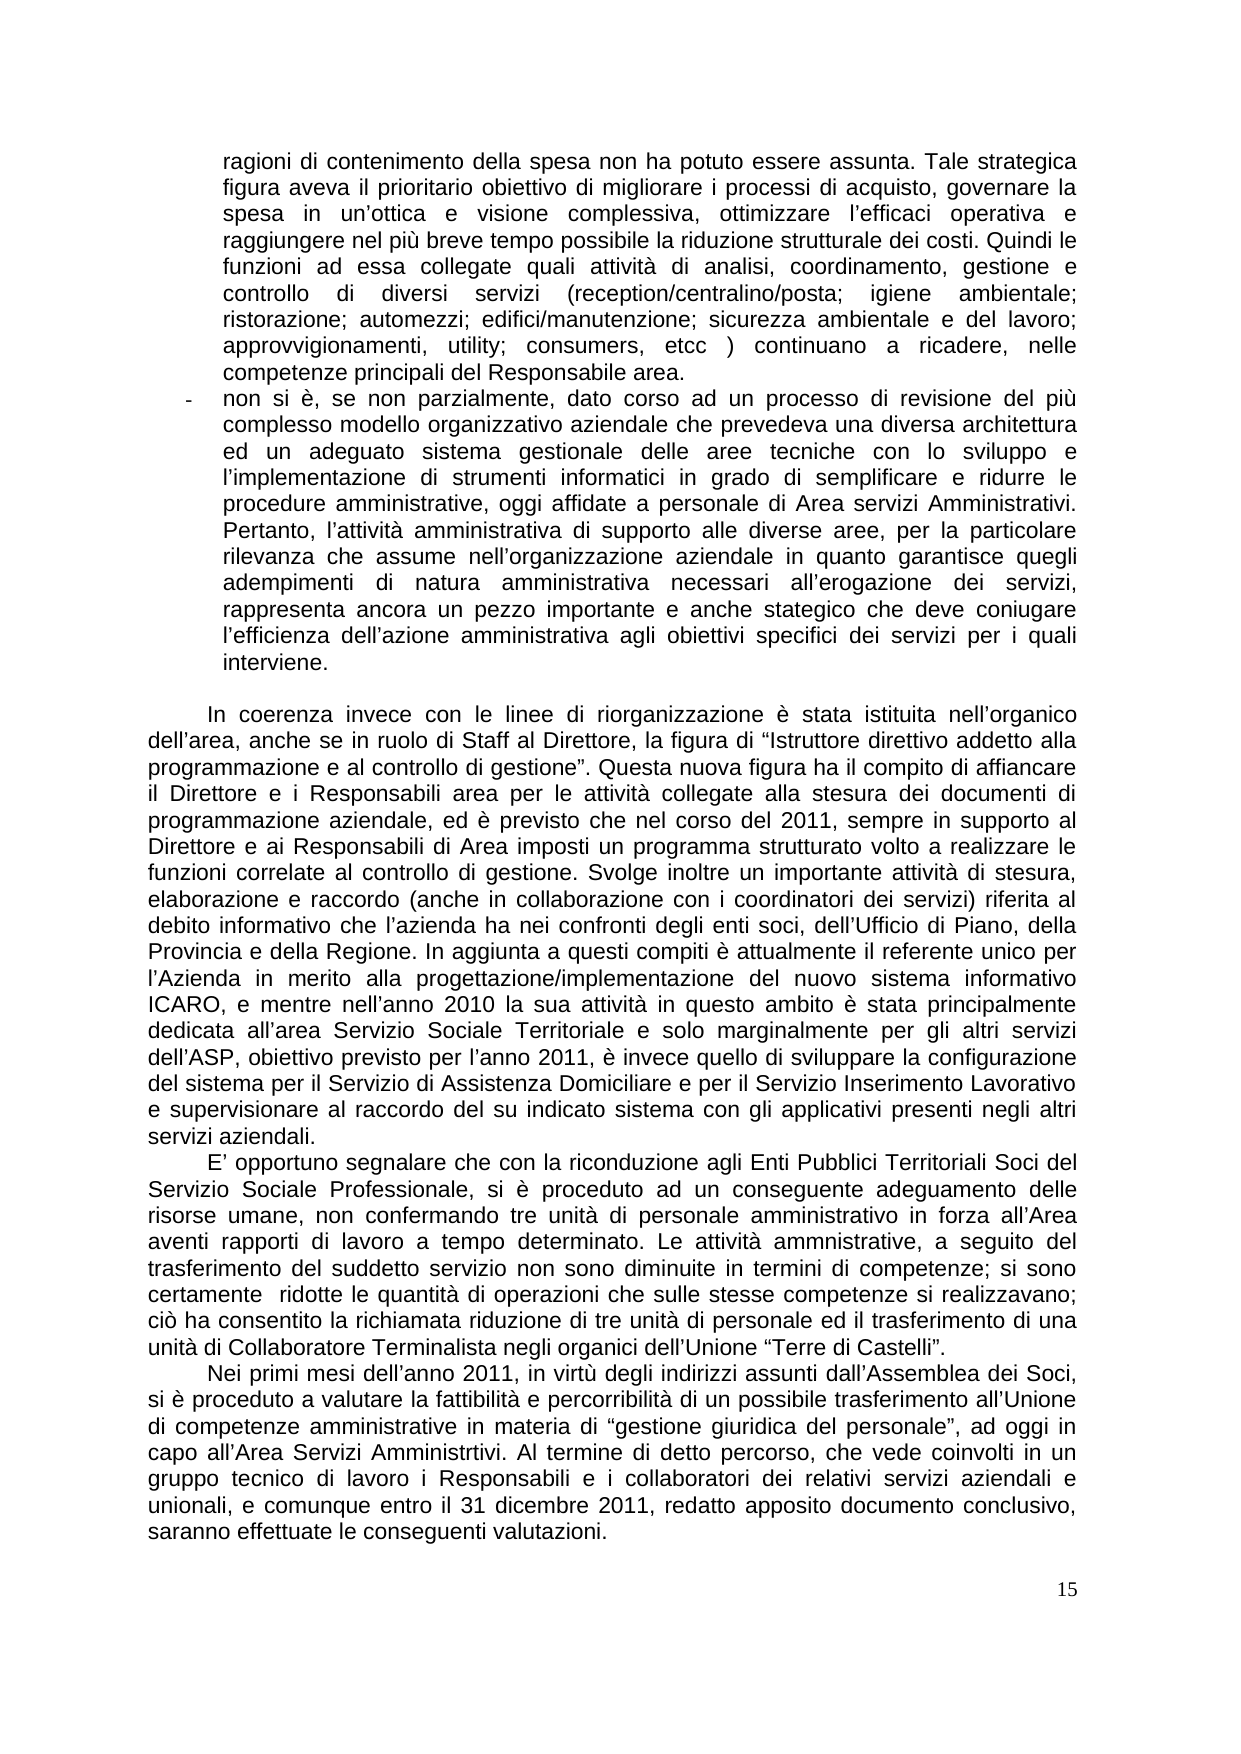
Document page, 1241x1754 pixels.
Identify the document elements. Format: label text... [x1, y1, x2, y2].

list non si è, se non parzialmente, dato corso ad un processo di revisione del più complesso modello organizzativo aziendale che prevedeva una diversa architettura ed un adeguato sistema gestionale delle aree tecniche con lo sviluppo e l’implementazione di strumenti informatici in grado di semplificare e ridurre le procedure amministrative, oggi affidate a personale di Area servizi Amministrativi. Pertanto, l’attività amministrativa di supporto alle diverse aree, per la particolare rilevanza che assume nell’organizzazione aziendale in quanto garantisce quegli adempimenti di natura amministrativa necessari all’erogazione dei servizi, rappresenta ancora un pezzo importante e anche stategico che deve coniugare l’efficienza dell’azione amministrativa agli obiettivi specifici dei servizi per i quali interviene. [185, 385, 1078, 675]
text In coerenza invece con le linee di riorganizzazione è stata istituita nell’organico dell’area, anche se in ruolo di Staff al Direttore, la figura di “Istruttore direttivo addetto alla programmazione e al controllo di gestione”. Questa nuova figura ha il compito di affiancare il Direttore e i Responsabili area per le attività collegate alla stesura dei documenti di programmazione aziendale, ed è previsto che nel corso del 2011, sempre in supporto al Direttore e ai Responsabili di Area imposti un programma strutturato volto a realizzare le funzioni correlate al controllo di gestione. Svolge inoltre un importante attività di stesura, elaborazione e raccordo (anche in collaborazione con i coordinatori dei servizi) riferita al debito informativo che l’azienda ha nei confronti degli enti soci, dell’Ufficio di Piano, della Provincia e della Regione. In aggiunta a questi compiti è attualmente il referente unico per l’Azienda in merito alla progettazione/implementazione del nuovo sistema informativo ICARO, e mentre nell’anno 2010 la sua attività in questo ambito è stata principalmente dedicata all’area Servizio Sociale Territoriale e solo marginalmente per gli altri servizi dell’ASP, obiettivo previsto per l’anno 2011, è invece quello di sviluppare la configurazione del sistema per il Servizio di Assistenza Domiciliare e per il Servizio Inserimento Lavorativo e supervisionare al raccordo del su indicato sistema con gli applicativi presenti negli altri servizi aziendali. [148, 701, 1078, 1149]
text E’ opportuno segnalare che con la riconduzione agli Enti Pubblici Territoriali Soci del Servizio Sociale Professionale, si è proceduto ad un conseguente adeguamento delle risorse umane, non confermando tre unità di personale amministrativo in forza all’Area aventi rapporti di lavoro a tempo determinato. Le attività ammnistrative, a seguito del trasferimento del suddetto servizio non sono diminuite in termini di competenze; si sono certamente ridotte le quantità di operazioni che sulle stesse competenze si realizzavano; ciò ha consentito la richiamata riduzione di tre unità di personale ed il trasferimento di una unità di Collaboratore Terminalista negli organici dell’Unione “Terre di Castelli”. [148, 1149, 1078, 1360]
text Nei primi mesi dell’anno 2011, in virtù degli indirizzi assunti dall’Assemblea dei Soci, si è proceduto a valutare la fattibilità e percorribilità di un possibile trasferimento all’Unione di competenze amministrative in materia di “gestione giuridica del personale”, ad oggi in capo all’Area Servizi Amministrtivi. Al termine di detto percorso, che vede coinvolti in un gruppo tecnico di lavoro i Responsabili e i collaboratori dei relativi servizi aziendali e unionali, e comunque entro il 31 dicembre 2011, redatto apposito documento conclusivo, saranno effettuate le conseguenti valutazioni. [148, 1360, 1078, 1544]
list ragioni di contenimento della spesa non ha potuto essere assunta. Tale strategica figura aveva il prioritario obiettivo di migliorare i processi di acquisto, governare la spesa in un’ottica e visione complessiva, ottimizzare l’efficaci operativa e raggiungere nel più breve tempo possibile la riduzione strutturale dei costi. Quindi le funzioni ad essa collegate quali attività di analisi, coordinamento, gestione e controllo di diversi servizi (reception/centralino/posta; igiene ambientale; ristorazione; automezzi; edifici/manutenzione; sicurezza ambientale e del lavoro; approvvigionamenti, utility; consumers, etcc ) continuano a ricadere, nelle competenze principali del Responsabile area. [185, 148, 1078, 385]
